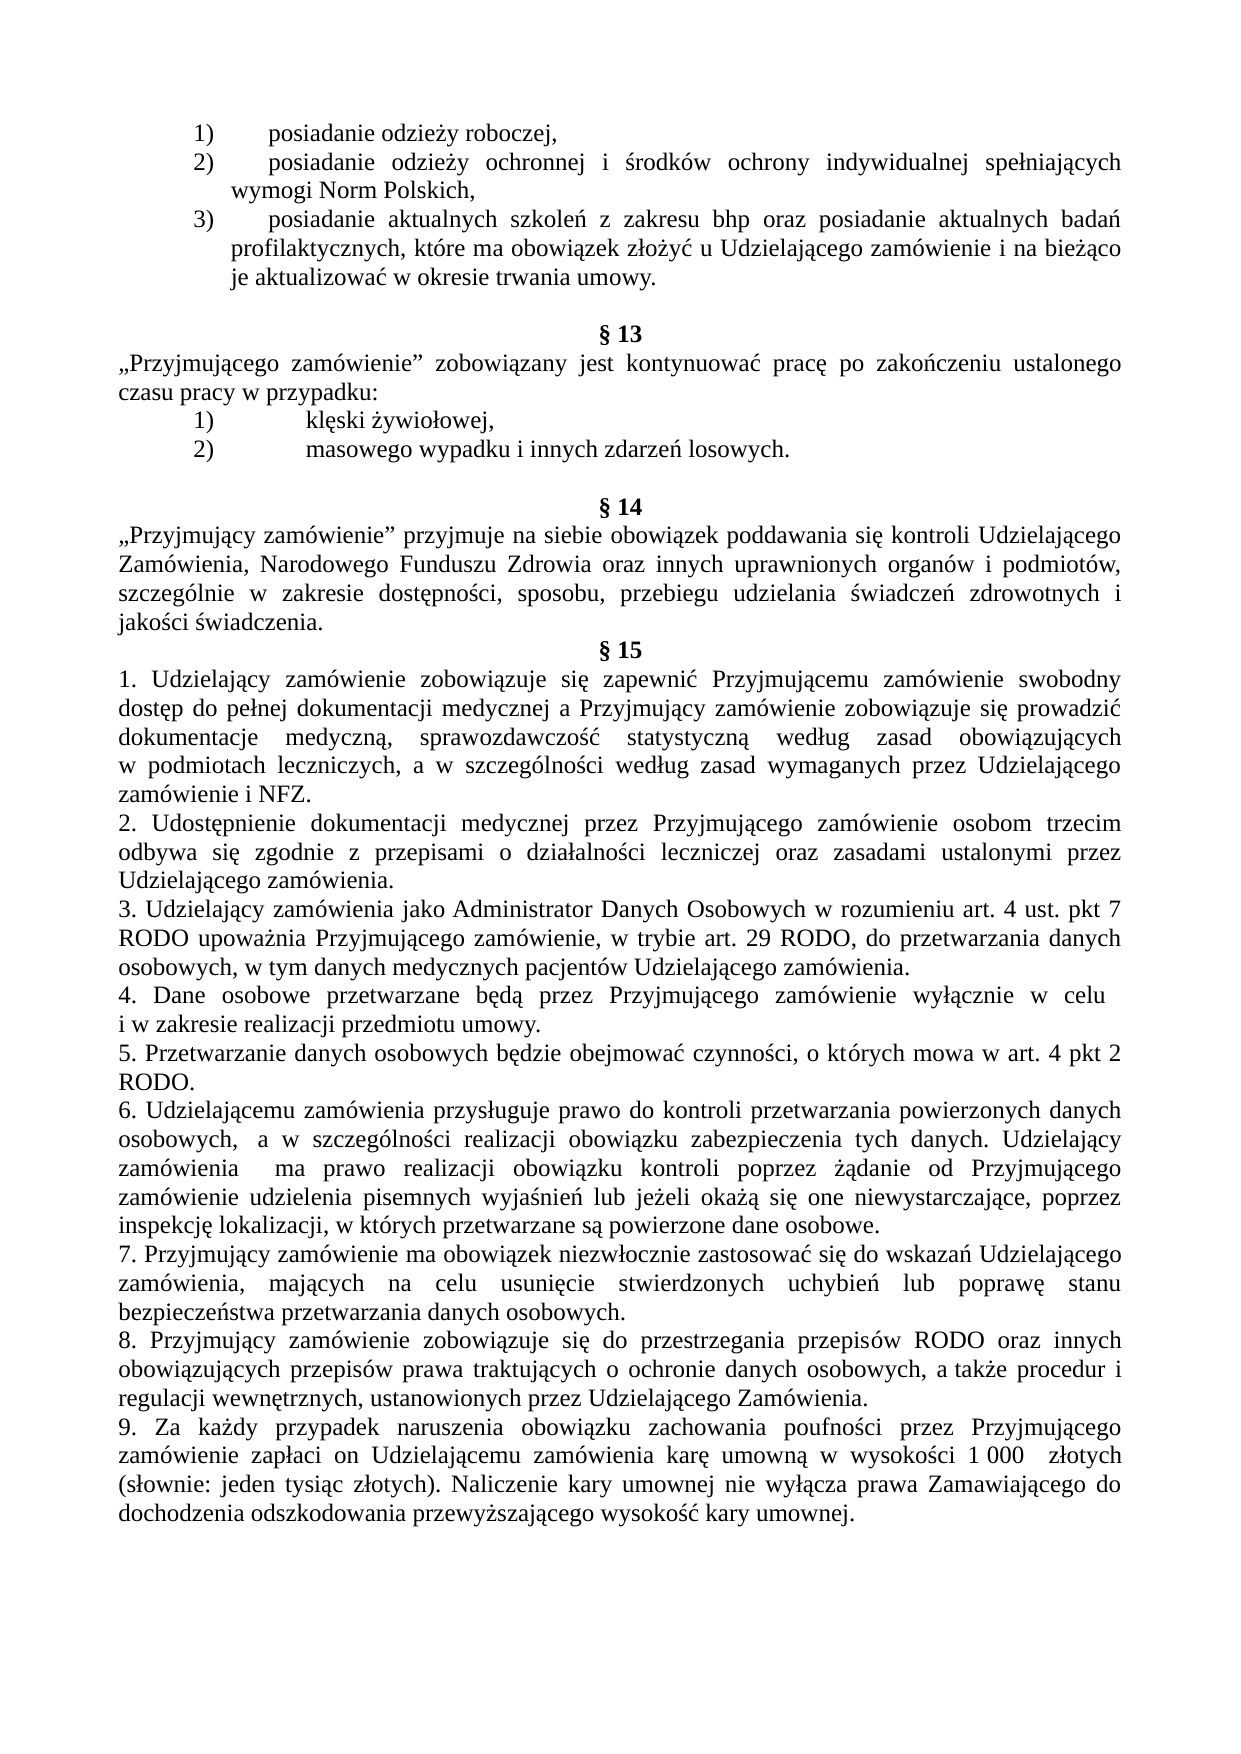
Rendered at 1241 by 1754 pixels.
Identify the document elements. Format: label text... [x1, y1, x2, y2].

text § 13 [118, 319, 1122, 348]
text 2. Udostępnienie dokumentacji medycznej przez Przyjmującego zamówienie osobom trzecim odbywa się zgodnie z przepisami o działalności leczniczej oraz zasadami ustalonymi przez Udzielającego zamówienia. [118, 808, 1122, 894]
text 9. Za każdy przypadek naruszenia obowiązku zachowania poufności przez Przyjmującego zamówienie zapłaci on Udzielającemu zamówienia karę umowną w wysokości 1 000 złotych (słownie: jeden tysiąc złotych). Naliczenie kary umownej nie wyłącza prawa Zamawiającego do dochodzenia odszkodowania przewyższającego wysokość kary umownej. [118, 1412, 1122, 1527]
text 5. Przetwarzanie danych osobowych będzie obejmować czynności, o których mowa w art. 4 pkt 2 RODO. [118, 1038, 1122, 1096]
list masowego wypadku i innych zdarzeń losowych. [193, 434, 1122, 463]
text § 14 [118, 492, 1122, 521]
list posiadanie odzieży ochronnej i środków ochrony indywidualnej spełniających wymogi Norm Polskich, [193, 147, 1122, 204]
list klęski żywiołowej, [193, 406, 1122, 434]
list posiadanie aktualnych szkoleń z zakresu bhp oraz posiadanie aktualnych badań profilaktycznych, które ma obowiązek złożyć u Udzielającego zamówienie i na bieżąco je aktualizować w okresie trwania umowy. [193, 204, 1122, 291]
text § 15 [118, 636, 1122, 664]
text 4. Dane osobowe przetwarzane będą przez Przyjmującego zamówienie wyłącznie w celu i w zakresie realizacji przedmiotu umowy. [118, 981, 1122, 1038]
text „Przyjmującego zamówienie” zobowiązany jest kontynuować pracę po zakończeniu ustalonego czasu pracy w przypadku: [118, 348, 1122, 406]
text 3. Udzielający zamówienia jako Administrator Danych Osobowych w rozumieniu art. 4 ust. pkt 7 RODO upoważnia Przyjmującego zamówienie, w trybie art. 29 RODO, do przetwarzania danych osobowych, w tym danych medycznych pacjentów Udzielającego zamówienia. [118, 894, 1122, 981]
text „Przyjmujący zamówienie” przyjmuje na siebie obowiązek poddawania się kontroli Udzielającego Zamówienia, Narodowego Funduszu Zdrowia oraz innych uprawnionych organów i podmiotów, szczególnie w zakresie dostępności, sposobu, przebiegu udzielania świadczeń zdrowotnych i jakości świadczenia. [118, 521, 1122, 636]
text 8. Przyjmujący zamówienie zobowiązuje się do przestrzegania przepisów RODO oraz innych obowiązujących przepisów prawa traktujących o ochronie danych osobowych, a także procedur i regulacji wewnętrznych, ustanowionych przez Udzielającego Zamówienia. [118, 1326, 1122, 1412]
text 7. Przyjmujący zamówienie ma obowiązek niezwłocznie zastosować się do wskazań Udzielającego zamówienia, mających na celu usunięcie stwierdzonych uchybień lub poprawę stanu bezpieczeństwa przetwarzania danych osobowych. [118, 1239, 1122, 1326]
text 6. Udzielającemu zamówienia przysługuje prawo do kontroli przetwarzania powierzonych danych osobowych, a w szczególności realizacji obowiązku zabezpieczenia tych danych. Udzielający zamówienia ma prawo realizacji obowiązku kontroli poprzez żądanie od Przyjmującego zamówienie udzielenia pisemnych wyjaśnień lub jeżeli okażą się one niewystarczające, poprzez inspekcję lokalizacji, w których przetwarzane są powierzone dane osobowe. [118, 1096, 1122, 1239]
text 1. Udzielający zamówienie zobowiązuje się zapewnić Przyjmującemu zamówienie swobodny dostęp do pełnej dokumentacji medycznej a Przyjmujący zamówienie zobowiązuje się prowadzić dokumentacje medyczną, sprawozdawczość statystyczną według zasad obowiązujących w podmiotach leczniczych, a w szczególności według zasad wymaganych przez Udzielającego zamówienie i NFZ. [118, 664, 1122, 808]
list posiadanie odzieży roboczej, [193, 118, 1122, 147]
